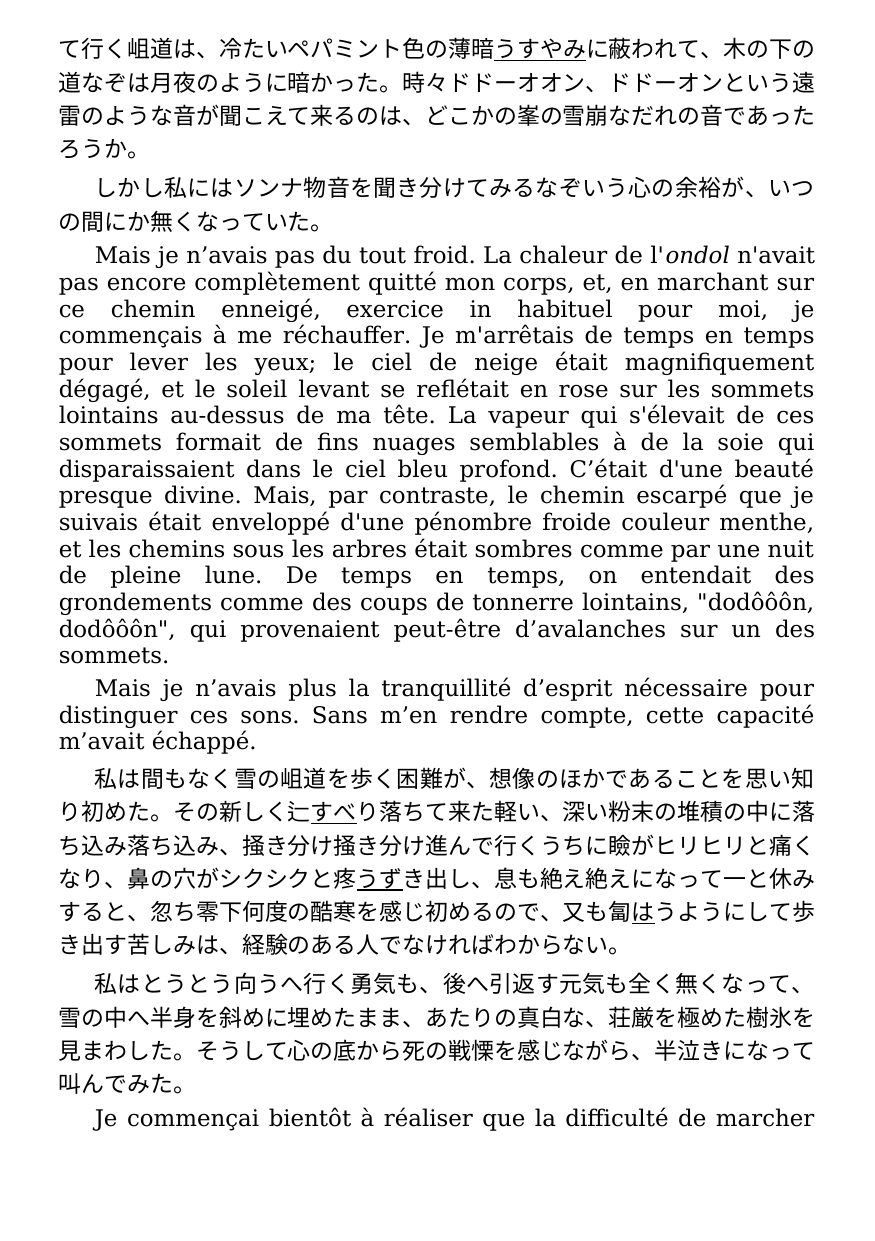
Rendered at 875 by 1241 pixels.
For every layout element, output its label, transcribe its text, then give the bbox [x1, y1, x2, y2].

text Mais je n’avais plus la tranquillité d’esprit nécessaire pour distinguer ces sons. Sans m’en rendre compte, cette capacité m’avait échappé. [58, 675, 815, 755]
text Mais je n’avais pas du tout froid. La chaleur de l'ondol n'avait pas encore complètement quitté mon corps, et, en marchant sur ce chemin enneigé, exercice in habituel pour moi, je commençais à me réchauffer. Je m'arrêtais de temps en temps pour lever les yeux; le ciel de neige était magnifiquement dégagé, et le soleil levant se reflétait en rose sur les sommets lointains au-dessus de ma tête. La vapeur qui s'élevait de ces sommets formait de fins nuages semblables à de la soie qui disparaissaient dans le ciel bleu profond. C’était d'une beauté presque divine. Mais, par contraste, le chemin escarpé que je suivais était enveloppé d'une pénombre froide couleur menthe, et les chemins sous les arbres était sombres comme par une nuit de pleine lune. De temps en temps, on entendait des grondements comme des coups de tonnerre lointains, "dodôôôn, dodôôôn", qui provenaient peut-être d’avalanches sur un des sommets. [58, 242, 815, 669]
text 私はとうとう向うへ行く勇気も、後へ引返す元気も全く無くなって、雪の中へ半身を斜めに埋めたまま、あたりの真白な、荘厳を極めた樹氷を見まわした。そうして心の底から死の戦慄を感じながら、半泣きになって叫んでみた。 [58, 966, 815, 1099]
text て行く岨道は、冷たいペパミント色の薄暗うすやみに蔽われて、木の下の道なぞは月夜のように暗かった。時々ドドーオオン、ドドーオンという遠雷のような音が聞こえて来るのは、どこかの峯の雪崩なだれの音であったろうか。 [58, 31, 815, 164]
text Je commençai bientôt à réaliser que la difficulté de marcher [58, 1105, 815, 1132]
text 私は間もなく雪の岨道を歩く困難が、想像のほかであることを思い知り初めた。その新しく辷すべり落ちて来た軽い、深い粉末の堆積の中に落ち込み落ち込み、掻き分け掻き分け進んで行くうちに瞼がヒリヒリと痛くなり、鼻の穴がシクシクと疼うずき出し、息も絶え絶えになって一と休みすると、忽ち零下何度の酷寒を感じ初めるので、又も匐はうようにして歩き出す苦しみは、経験のある人でなければわからない。 [58, 761, 815, 960]
text しかし私にはソンナ物音を聞き分けてみるなぞいう心の余裕が、いつの間にか無くなっていた。 [58, 170, 815, 237]
